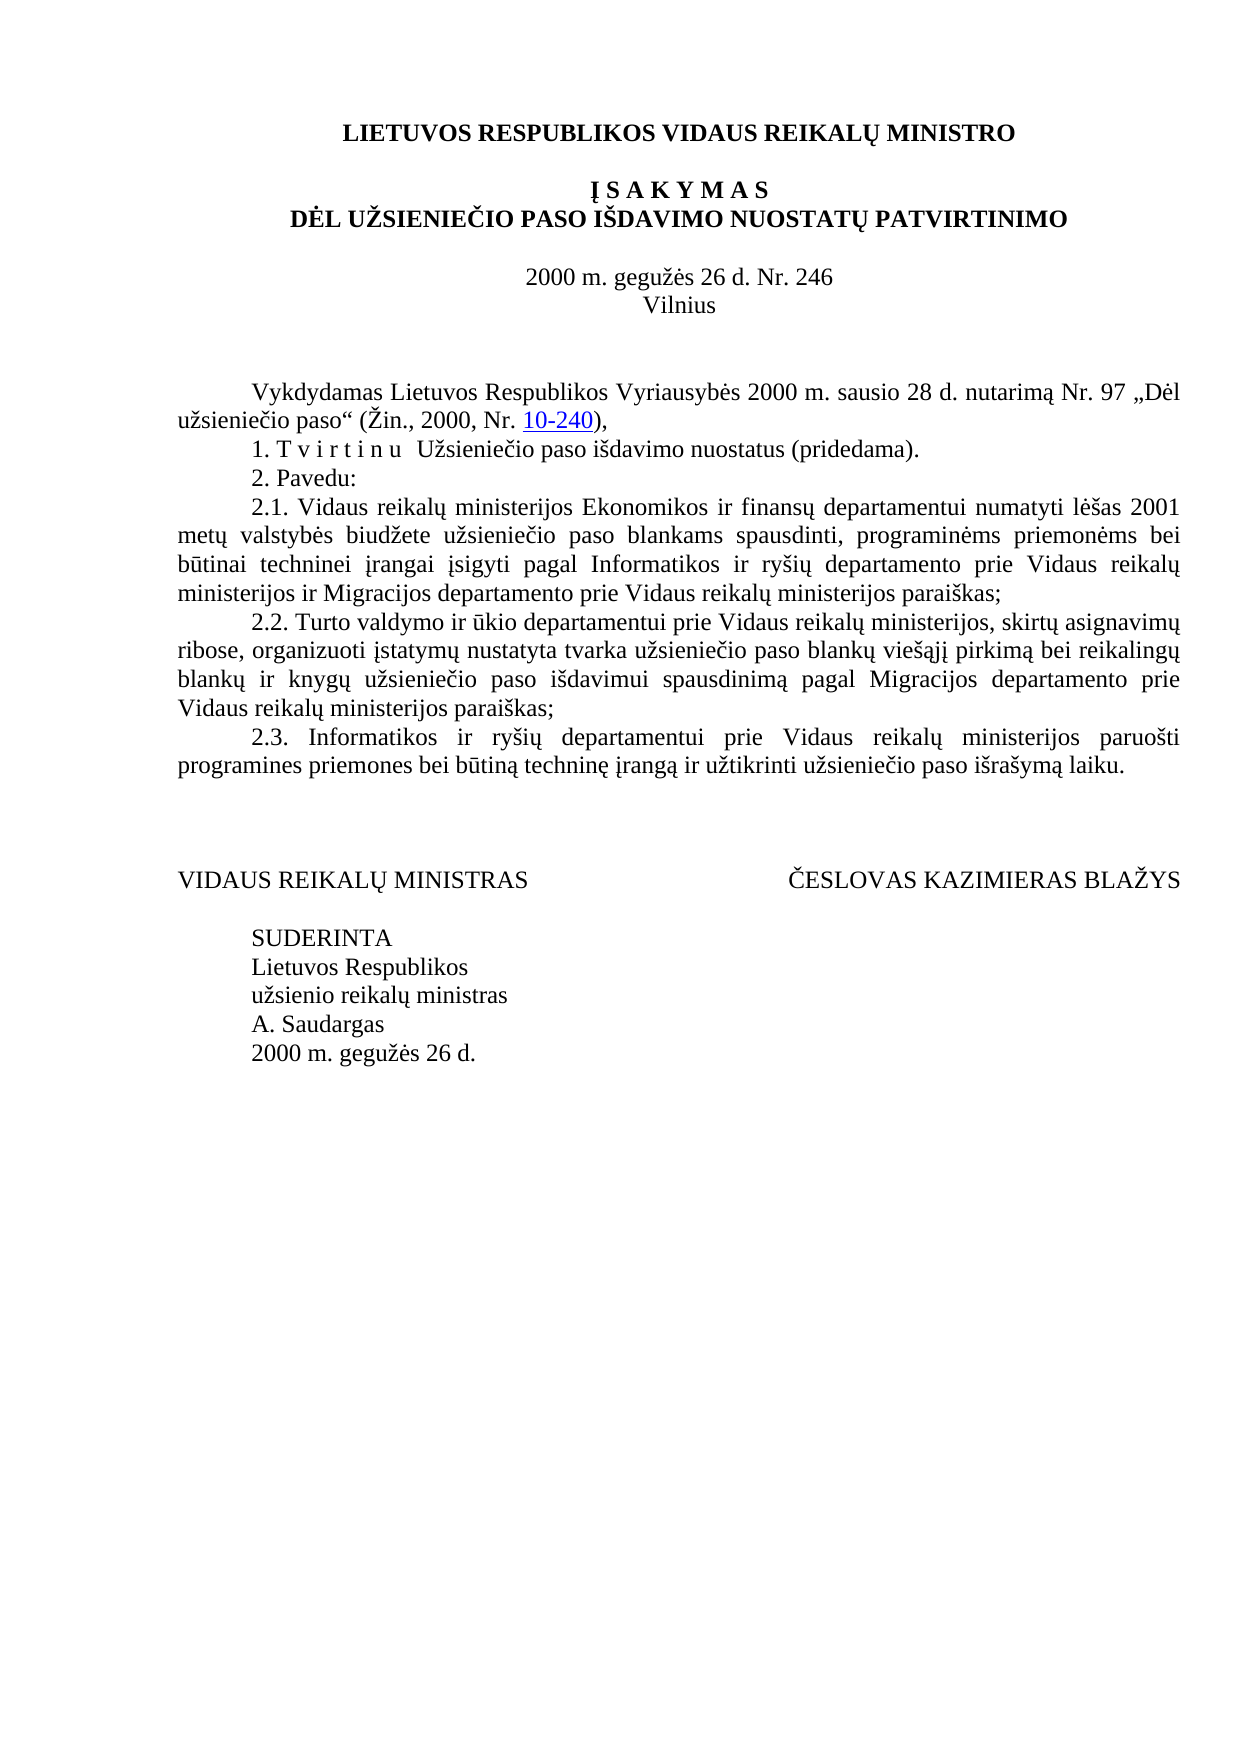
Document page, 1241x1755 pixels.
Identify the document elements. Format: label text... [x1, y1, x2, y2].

text 2. Pavedu: [177, 463, 1181, 492]
text SUDERINTA [177, 923, 1181, 952]
text 2000 m. gegužės 26 d. Nr. 246 [177, 262, 1181, 291]
text Vilnius [177, 291, 1181, 319]
text VIDAUS REIKALŲ MINISTRAS ČESLOVAS KAZIMIERAS BLAŽYS [177, 866, 1181, 894]
text 2.2. Turto valdymo ir ūkio departamentui prie Vidaus reikalų ministerijos, skirtų asignavimų ribose, organizuoti įstatymų nustatyta tvarka užsieniečio paso blankų viešąjį pirkimą bei reikalingų blankų ir knygų užsieniečio paso išdavimui spausdinimą pagal Migracijos departamento prie Vidaus reikalų ministerijos paraiškas; [177, 607, 1181, 722]
text 2.1. Vidaus reikalų ministerijos Ekonomikos ir finansų departamentui numatyti lėšas 2001 metų valstybės biudžete užsieniečio paso blankams spausdinti, programinėms priemonėms bei būtinai techninei įrangai įsigyti pagal Informatikos ir ryšių departamento prie Vidaus reikalų ministerijos ir Migracijos departamento prie Vidaus reikalų ministerijos paraiškas; [177, 492, 1181, 607]
text Vykdydamas Lietuvos Respublikos Vyriausybės 2000 m. sausio 28 d. nutarimą Nr. 97 „Dėl užsieniečio paso“ (Žin., 2000, Nr. 10-240), [177, 377, 1181, 434]
text LIETUVOS RESPUBLIKOS VIDAUS REIKALŲ MINISTRO [177, 118, 1181, 147]
text DĖL UŽSIENIEČIO PASO IŠDAVIMO NUOSTATŲ PATVIRTINIMO [177, 204, 1181, 233]
text Į S A K Y M A S [177, 176, 1181, 204]
text 1. Tvirtinu Užsieniečio paso išdavimo nuostatus (pridedama). [177, 434, 1181, 463]
text užsienio reikalų ministras [177, 981, 1181, 1009]
text 2.3. Informatikos ir ryšių departamentui prie Vidaus reikalų ministerijos paruošti programines priemones bei būtiną techninę įrangą ir užtikrinti užsieniečio paso išrašymą laiku. [177, 722, 1181, 779]
text A. Saudargas [177, 1009, 1181, 1038]
text 2000 m. gegužės 26 d. [177, 1038, 1181, 1067]
text Lietuvos Respublikos [177, 952, 1181, 981]
